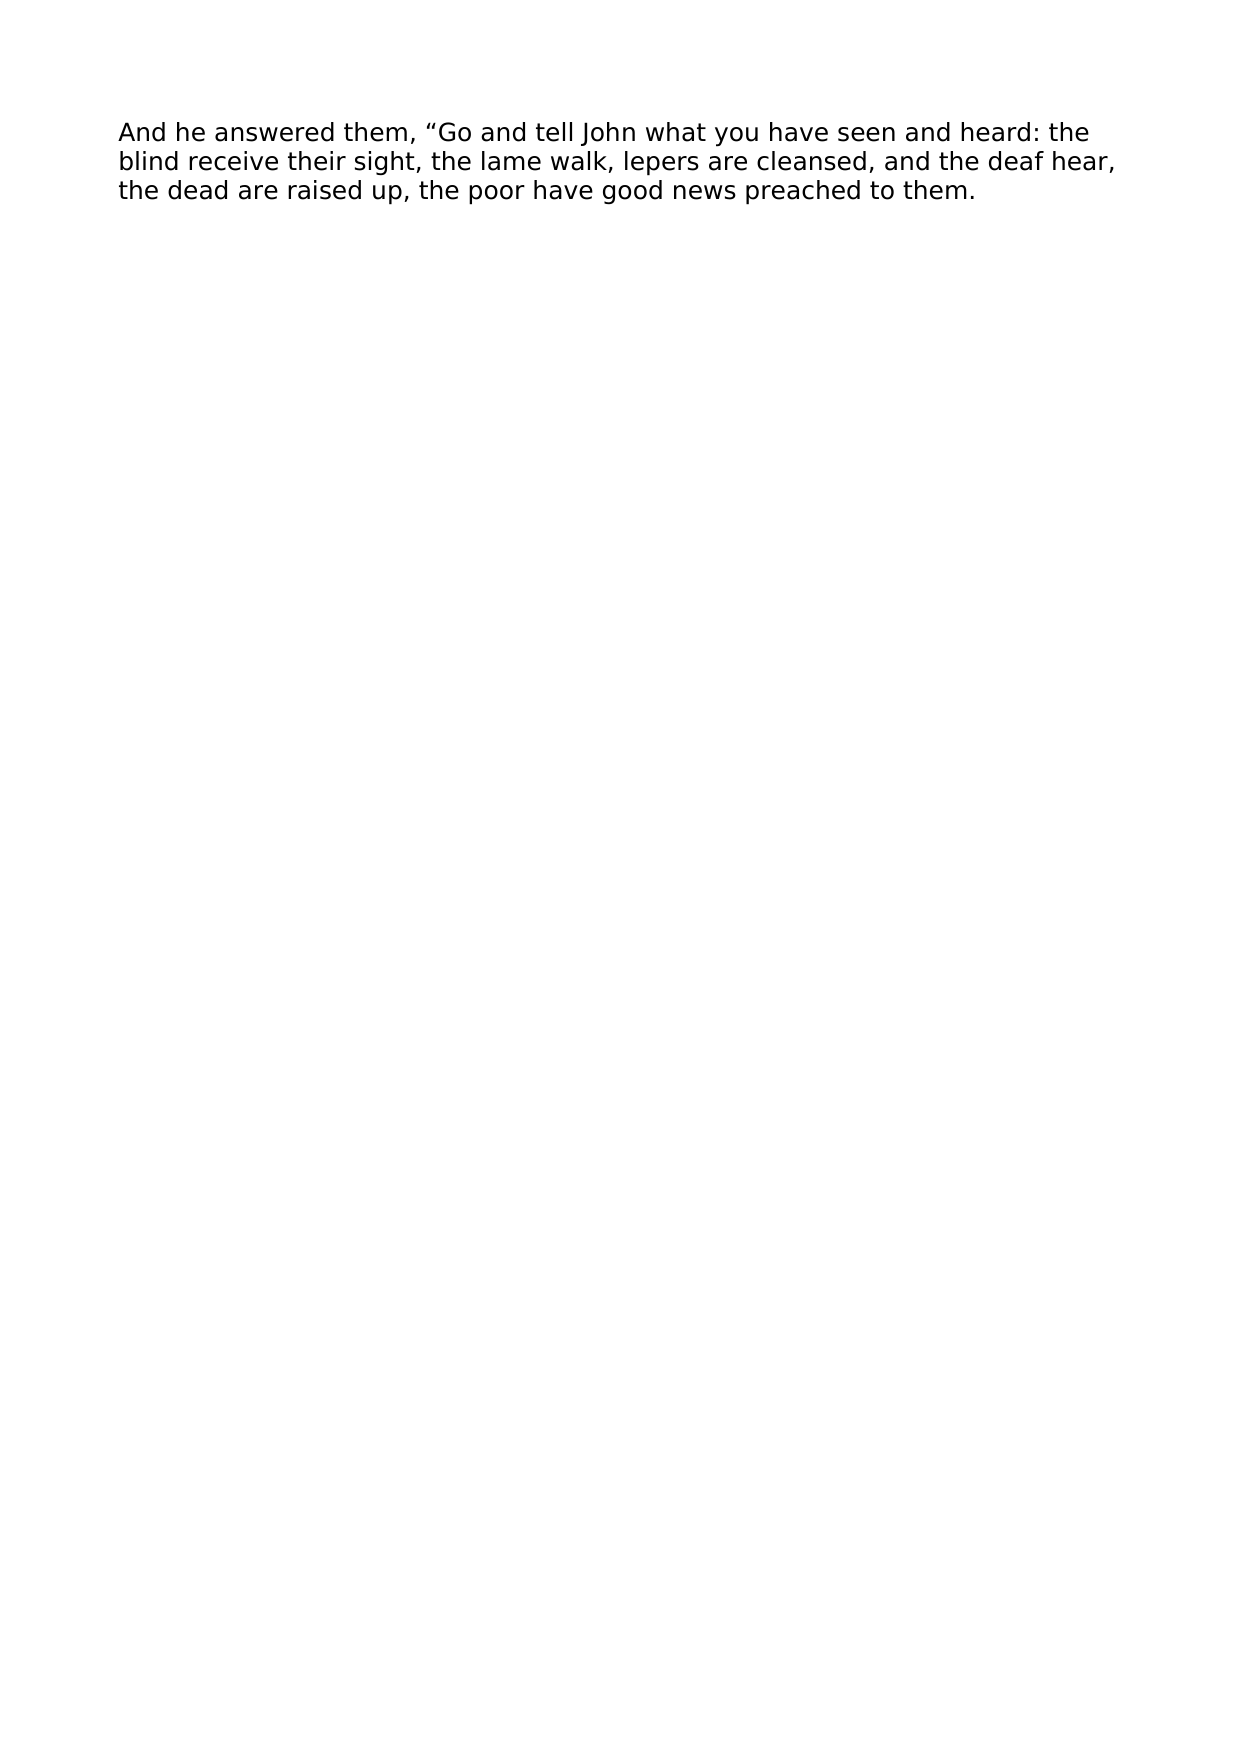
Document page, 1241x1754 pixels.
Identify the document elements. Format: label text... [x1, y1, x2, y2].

text And he answered them, “Go and tell John what you have seen and heard: the blind receive their sight, the lame walk, lepers are cleansed, and the deaf hear, the dead are raised up, the poor have good news preached to them. [118, 118, 1122, 206]
